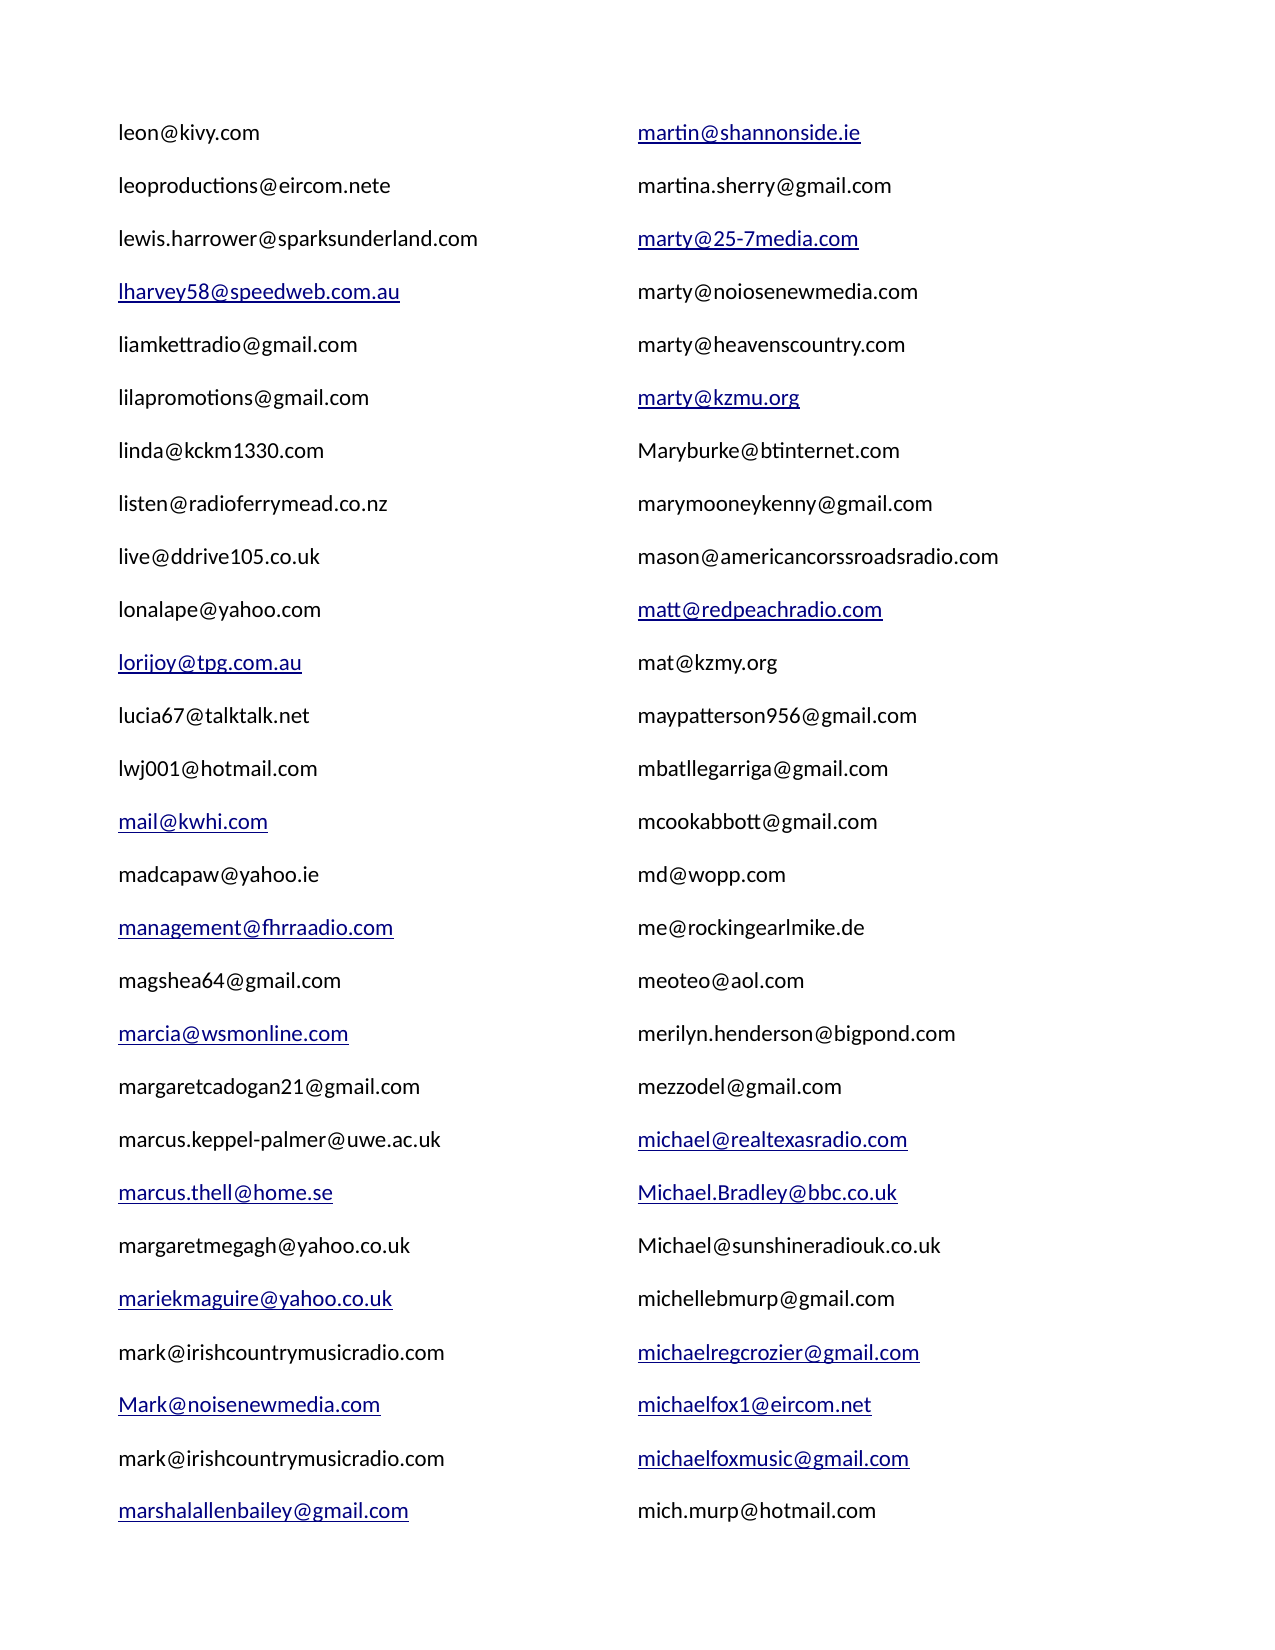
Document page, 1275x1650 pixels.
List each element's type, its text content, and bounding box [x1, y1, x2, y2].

text leon@kivy.com [118, 118, 637, 146]
text michaelfox1@eircom.net [637, 1391, 1157, 1419]
text mark@irishcountrymusicradio.com [118, 1338, 637, 1366]
text michellebmurp@gmail.com [637, 1284, 1157, 1313]
text marty@noiosenewmedia.com [637, 277, 1157, 305]
text maypatterson956@gmail.com [637, 701, 1157, 729]
text marty@25-7media.com [637, 224, 1157, 252]
text live@ddrive105.co.uk [118, 542, 637, 570]
text lewis.harrower@sparksunderland.com [118, 224, 637, 252]
text mezzodel@gmail.com [637, 1072, 1157, 1101]
text Maryburke@btinternet.com [637, 436, 1157, 464]
text meoteo@aol.com [637, 966, 1157, 994]
text liamkettradio@gmail.com [118, 330, 637, 358]
text leoproductions@eircom.nete [118, 171, 637, 199]
text mason@americancorssroadsradio.com [637, 542, 1157, 570]
text listen@radioferrymead.co.nz [118, 489, 637, 517]
text lucia67@talktalk.net [118, 701, 637, 729]
text madcapaw@yahoo.ie [118, 860, 637, 888]
text marymooneykenny@gmail.com [637, 489, 1157, 517]
text lharvey58@speedweb.com.au [118, 277, 637, 305]
text martina.sherry@gmail.com [637, 171, 1157, 199]
text marty@kzmu.org [637, 383, 1157, 411]
text lorijoy@tpg.com.au [118, 648, 637, 676]
text me@rockingearlmike.de [637, 913, 1157, 941]
text michaelregcrozier@gmail.com [637, 1338, 1157, 1366]
text mcookabbott@gmail.com [637, 807, 1157, 835]
text lwj001@hotmail.com [118, 754, 637, 782]
text Michael.Bradley@bbc.co.uk [637, 1178, 1157, 1207]
text michaelfoxmusic@gmail.com [637, 1444, 1157, 1472]
text lonalape@yahoo.com [118, 595, 637, 623]
text marcia@wsmonline.com [118, 1019, 637, 1047]
text mariekmaguire@yahoo.co.uk [118, 1284, 637, 1313]
text Mark@noisenewmedia.com [118, 1391, 637, 1419]
text margaretcadogan21@gmail.com [118, 1072, 637, 1101]
text mark@irishcountrymusicradio.com [118, 1444, 637, 1472]
text linda@kckm1330.com [118, 436, 637, 464]
text marty@heavenscountry.com [637, 330, 1157, 358]
text michael@realtexasradio.com [637, 1126, 1157, 1153]
text marshalallenbailey@gmail.com [118, 1497, 637, 1525]
text mich.murp@hotmail.com [637, 1497, 1157, 1525]
text marcus.thell@home.se [118, 1178, 637, 1207]
text Michael@sunshineradiouk.co.uk [637, 1232, 1157, 1259]
text mail@kwhi.com [118, 807, 637, 835]
text martin@shannonside.ie [637, 118, 1157, 146]
text matt@redpeachradio.com [637, 595, 1157, 623]
text lilapromotions@gmail.com [118, 383, 637, 411]
text mbatllegarriga@gmail.com [637, 754, 1157, 782]
text magshea64@gmail.com [118, 966, 637, 994]
text md@wopp.com [637, 860, 1157, 888]
text merilyn.henderson@bigpond.com [637, 1019, 1157, 1047]
text marcus.keppel-palmer@uwe.ac.uk [118, 1126, 637, 1153]
text management@fhrraadio.com [118, 913, 637, 941]
text margaretmegagh@yahoo.co.uk [118, 1232, 637, 1259]
text mat@kzmy.org [637, 648, 1157, 676]
